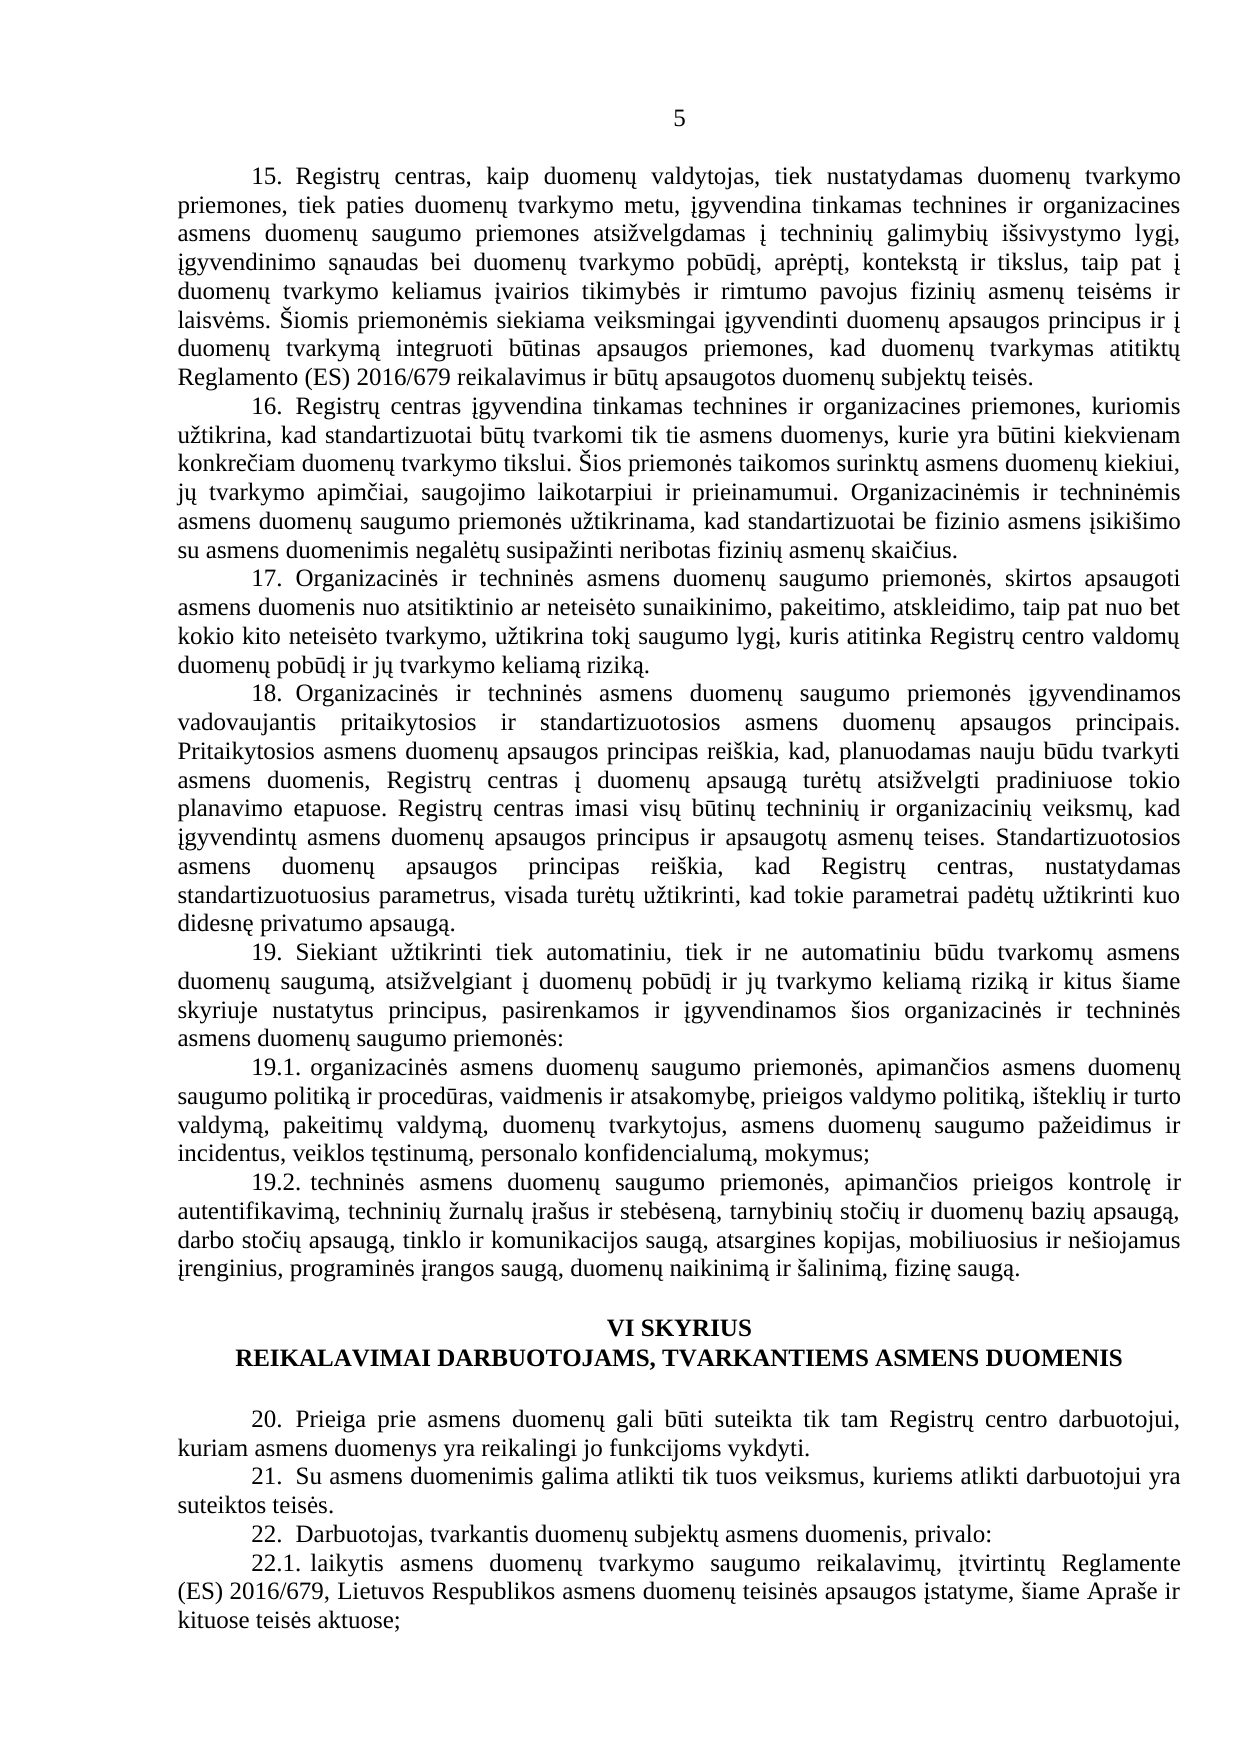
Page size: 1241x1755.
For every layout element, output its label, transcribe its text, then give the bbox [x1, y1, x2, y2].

text 19.2. techninės asmens duomenų saugumo priemonės, apimančios prieigos kontrolę ir autentifikavimą, techninių žurnalų įrašus ir stebėseną, tarnybinių stočių ir duomenų bazių apsaugą, darbo stočių apsaugą, tinklo ir komunikacijos saugą, atsargines kopijas, mobiliuosius ir nešiojamus įrenginius, programinės įrangos saugą, duomenų naikinimą ir šalinimą, fizinę saugą. [177, 1167, 1181, 1282]
text 19. Siekiant užtikrinti tiek automatiniu, tiek ir ne automatiniu būdu tvarkomų asmens duomenų saugumą, atsižvelgiant į duomenų pobūdį ir jų tvarkymo keliamą riziką ir kitus šiame skyriuje nustatytus principus, pasirenkamos ir įgyvendinamos šios organizacinės ir techninės asmens duomenų saugumo priemonės: [177, 937, 1181, 1052]
text 19.1. organizacinės asmens duomenų saugumo priemonės, apimančios asmens duomenų saugumo politiką ir procedūras, vaidmenis ir atsakomybę, prieigos valdymo politiką, išteklių ir turto valdymą, pakeitimų valdymą, duomenų tvarkytojus, asmens duomenų saugumo pažeidimus ir incidentus, veiklos tęstinumą, personalo konfidencialumą, mokymus; [177, 1052, 1181, 1167]
text 15. Registrų centras, kaip duomenų valdytojas, tiek nustatydamas duomenų tvarkymo priemones, tiek paties duomenų tvarkymo metu, įgyvendina tinkamas technines ir organizacines asmens duomenų saugumo priemones atsižvelgdamas į techninių galimybių išsivystymo lygį, įgyvendinimo sąnaudas bei duomenų tvarkymo pobūdį, aprėptį, kontekstą ir tikslus, taip pat į duomenų tvarkymo keliamus įvairios tikimybės ir rimtumo pavojus fizinių asmenų teisėms ir laisvėms. Šiomis priemonėmis siekiama veiksmingai įgyvendinti duomenų apsaugos principus ir į duomenų tvarkymą integruoti būtinas apsaugos priemones, kad duomenų tvarkymas atitiktų Reglamento (ES) 2016/679 reikalavimus ir būtų apsaugotos duomenų subjektų teisės. [177, 161, 1181, 391]
text 21. Su asmens duomenimis galima atlikti tik tuos veiksmus, kuriems atlikti darbuotojui yra suteiktos teisės. [177, 1461, 1181, 1519]
text REIKALAVIMAI DARBUOTOJAMS, TVARKANTIEMS ASMENS DUOMENIS [177, 1343, 1181, 1372]
text 22. Darbuotojas, tvarkantis duomenų subjektų asmens duomenis, privalo: [177, 1519, 1181, 1548]
text 17. Organizacinės ir techninės asmens duomenų saugumo priemonės, skirtos apsaugoti asmens duomenis nuo atsitiktinio ar neteisėto sunaikinimo, pakeitimo, atskleidimo, taip pat nuo bet kokio kito neteisėto tvarkymo, užtikrina tokį saugumo lygį, kuris atitinka Registrų centro valdomų duomenų pobūdį ir jų tvarkymo keliamą riziką. [177, 563, 1181, 678]
text 22.1. laikytis asmens duomenų tvarkymo saugumo reikalavimų, įtvirtintų Reglamente (ES) 2016/679, Lietuvos Respublikos asmens duomenų teisinės apsaugos įstatyme, šiame Apraše ir kituose teisės aktuose; [177, 1548, 1181, 1634]
text 16. Registrų centras įgyvendina tinkamas technines ir organizacines priemones, kuriomis užtikrina, kad standartizuotai būtų tvarkomi tik tie asmens duomenys, kurie yra būtini kiekvienam konkrečiam duomenų tvarkymo tikslui. Šios priemonės taikomos surinktų asmens duomenų kiekiui, jų tvarkymo apimčiai, saugojimo laikotarpiui ir prieinamumui. Organizacinėmis ir techninėmis asmens duomenų saugumo priemonės užtikrinama, kad standartizuotai be fizinio asmens įsikišimo su asmens duomenimis negalėtų susipažinti neribotas fizinių asmenų skaičius. [177, 391, 1181, 563]
text VI SKYRIUS [177, 1313, 1181, 1341]
text 18. Organizacinės ir techninės asmens duomenų saugumo priemonės įgyvendinamos vadovaujantis pritaikytosios ir standartizuotosios asmens duomenų apsaugos principais. Pritaikytosios asmens duomenų apsaugos principas reiškia, kad, planuodamas nauju būdu tvarkyti asmens duomenis, Registrų centras į duomenų apsaugą turėtų atsižvelgti pradiniuose tokio planavimo etapuose. Registrų centras imasi visų būtinų techninių ir organizacinių veiksmų, kad įgyvendintų asmens duomenų apsaugos principus ir apsaugotų asmenų teises. Standartizuotosios asmens duomenų apsaugos principas reiškia, kad Registrų centras, nustatydamas standartizuotuosius parametrus, visada turėtų užtikrinti, kad tokie parametrai padėtų užtikrinti kuo didesnę privatumo apsaugą. [177, 678, 1181, 937]
text 20. Prieiga prie asmens duomenų gali būti suteikta tik tam Registrų centro darbuotojui, kuriam asmens duomenys yra reikalingi jo funkcijoms vykdyti. [177, 1404, 1181, 1461]
